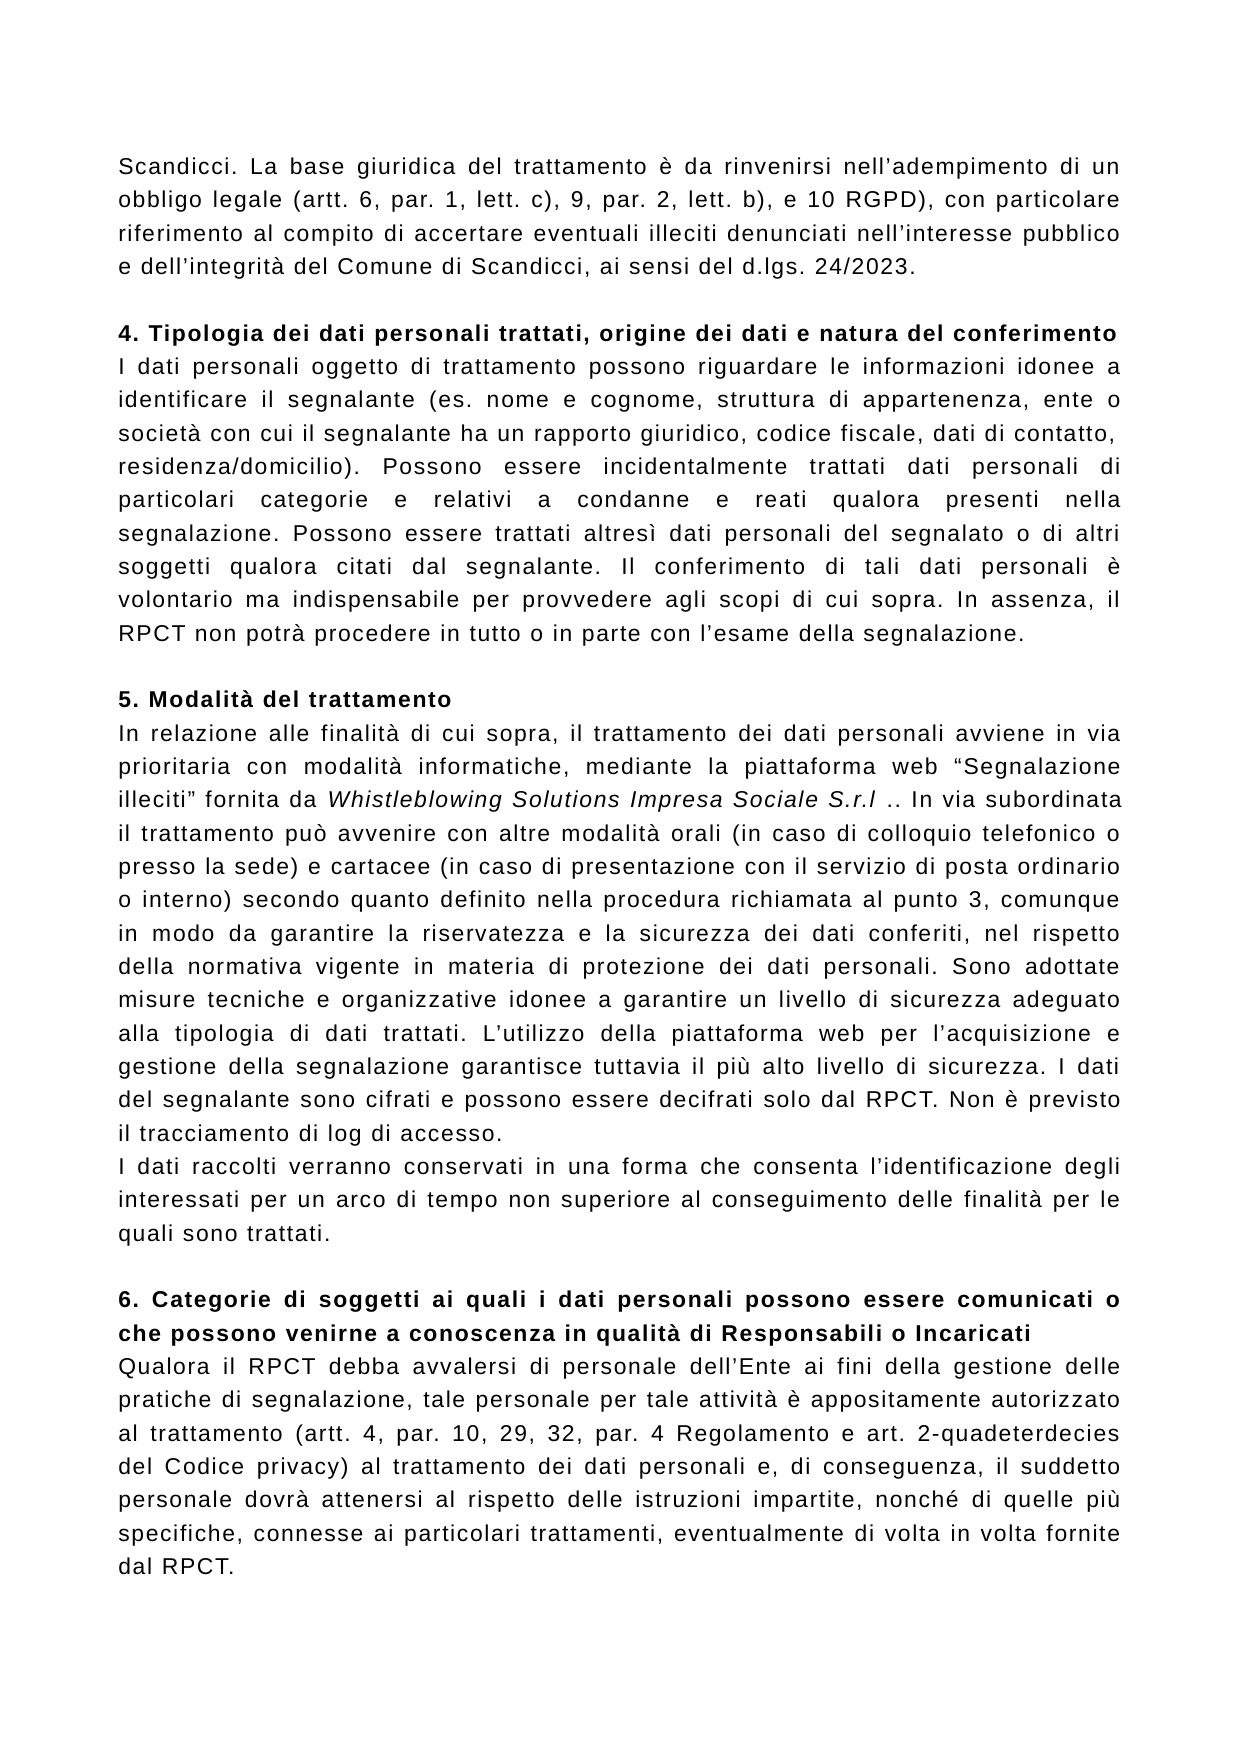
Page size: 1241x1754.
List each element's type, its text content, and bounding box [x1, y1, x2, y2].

text Scandicci. La base giuridica del trattamento è da rinvenirsi nell’adempimento di un obbligo legale (artt. 6, par. 1, lett. c), 9, par. 2, lett. b), e 10 RGPD), con particolare riferimento al compito di accertare eventuali illeciti denunciati nell’interesse pubblico e dell’integrità del Comune di Scandicci, ai sensi del d.lgs. 24/2023. [118, 148, 1122, 281]
text Qualora il RPCT debba avvalersi di personale dell’Ente ai fini della gestione delle pratiche di segnalazione, tale personale per tale attività è appositamente autorizzato al trattamento (artt. 4, par. 10, 29, 32, par. 4 Regolamento e art. 2-quadeterdecies del Codice privacy) al trattamento dei dati personali e, di conseguenza, il suddetto personale dovrà attenersi al rispetto delle istruzioni impartite, nonché di quelle più specifiche, connesse ai particolari trattamenti, eventualmente di volta in volta fornite dal RPCT. [118, 1348, 1122, 1581]
text 4. Tipologia dei dati personali trattati, origine dei dati e natura del conferimento [118, 314, 1122, 348]
text I dati raccolti verranno conservati in una forma che consenta l’identificazione degli interessati per un arco di tempo non superiore al conseguimento delle finalità per le quali sono trattati. [118, 1148, 1122, 1248]
text 5. Modalità del trattamento [118, 681, 1122, 714]
text residenza/domicilio). Possono essere incidentalmente trattati dati personali di particolari categorie e relativi a condanne e reati qualora presenti nella segnalazione. Possono essere trattati altresì dati personali del segnalato o di altri soggetti qualora citati dal segnalante. Il conferimento di tali dati personali è volontario ma indispensabile per provvedere agli scopi di cui sopra. In assenza, il RPCT non potrà procedere in tutto o in parte con l’esame della segnalazione. [118, 448, 1122, 648]
text In relazione alle finalità di cui sopra, il trattamento dei dati personali avviene in via prioritaria con modalità informatiche, mediante la piattaforma web “Segnalazione illeciti” fornita da Whistleblowing Solutions Impresa Sociale S.r.l .. In via subordinata il trattamento può avvenire con altre modalità orali (in caso di colloquio telefonico o presso la sede) e cartacee (in caso di presentazione con il servizio di posta ordinario o interno) secondo quanto definito nella procedura richiamata al punto 3, comunque in modo da garantire la riservatezza e la sicurezza dei dati conferiti, nel rispetto della normativa vigente in materia di protezione dei dati personali. Sono adottate misure tecniche e organizzative idonee a garantire un livello di sicurezza adeguato alla tipologia di dati trattati. L’utilizzo della piattaforma web per l’acquisizione e gestione della segnalazione garantisce tuttavia il più alto livello di sicurezza. I dati del segnalante sono cifrati e possono essere decifrati solo dal RPCT. Non è previsto il tracciamento di log di accesso. [118, 714, 1122, 1148]
text 6. Categorie di soggetti ai quali i dati personali possono essere comunicati o che possono venirne a conoscenza in qualità di Responsabili o Incaricati [118, 1281, 1122, 1348]
text I dati personali oggetto di trattamento possono riguardare le informazioni idonee a identificare il segnalante (es. nome e cognome, struttura di appartenenza, ente o società con cui il segnalante ha un rapporto giuridico, codice fiscale, dati di contatto, [118, 348, 1122, 448]
